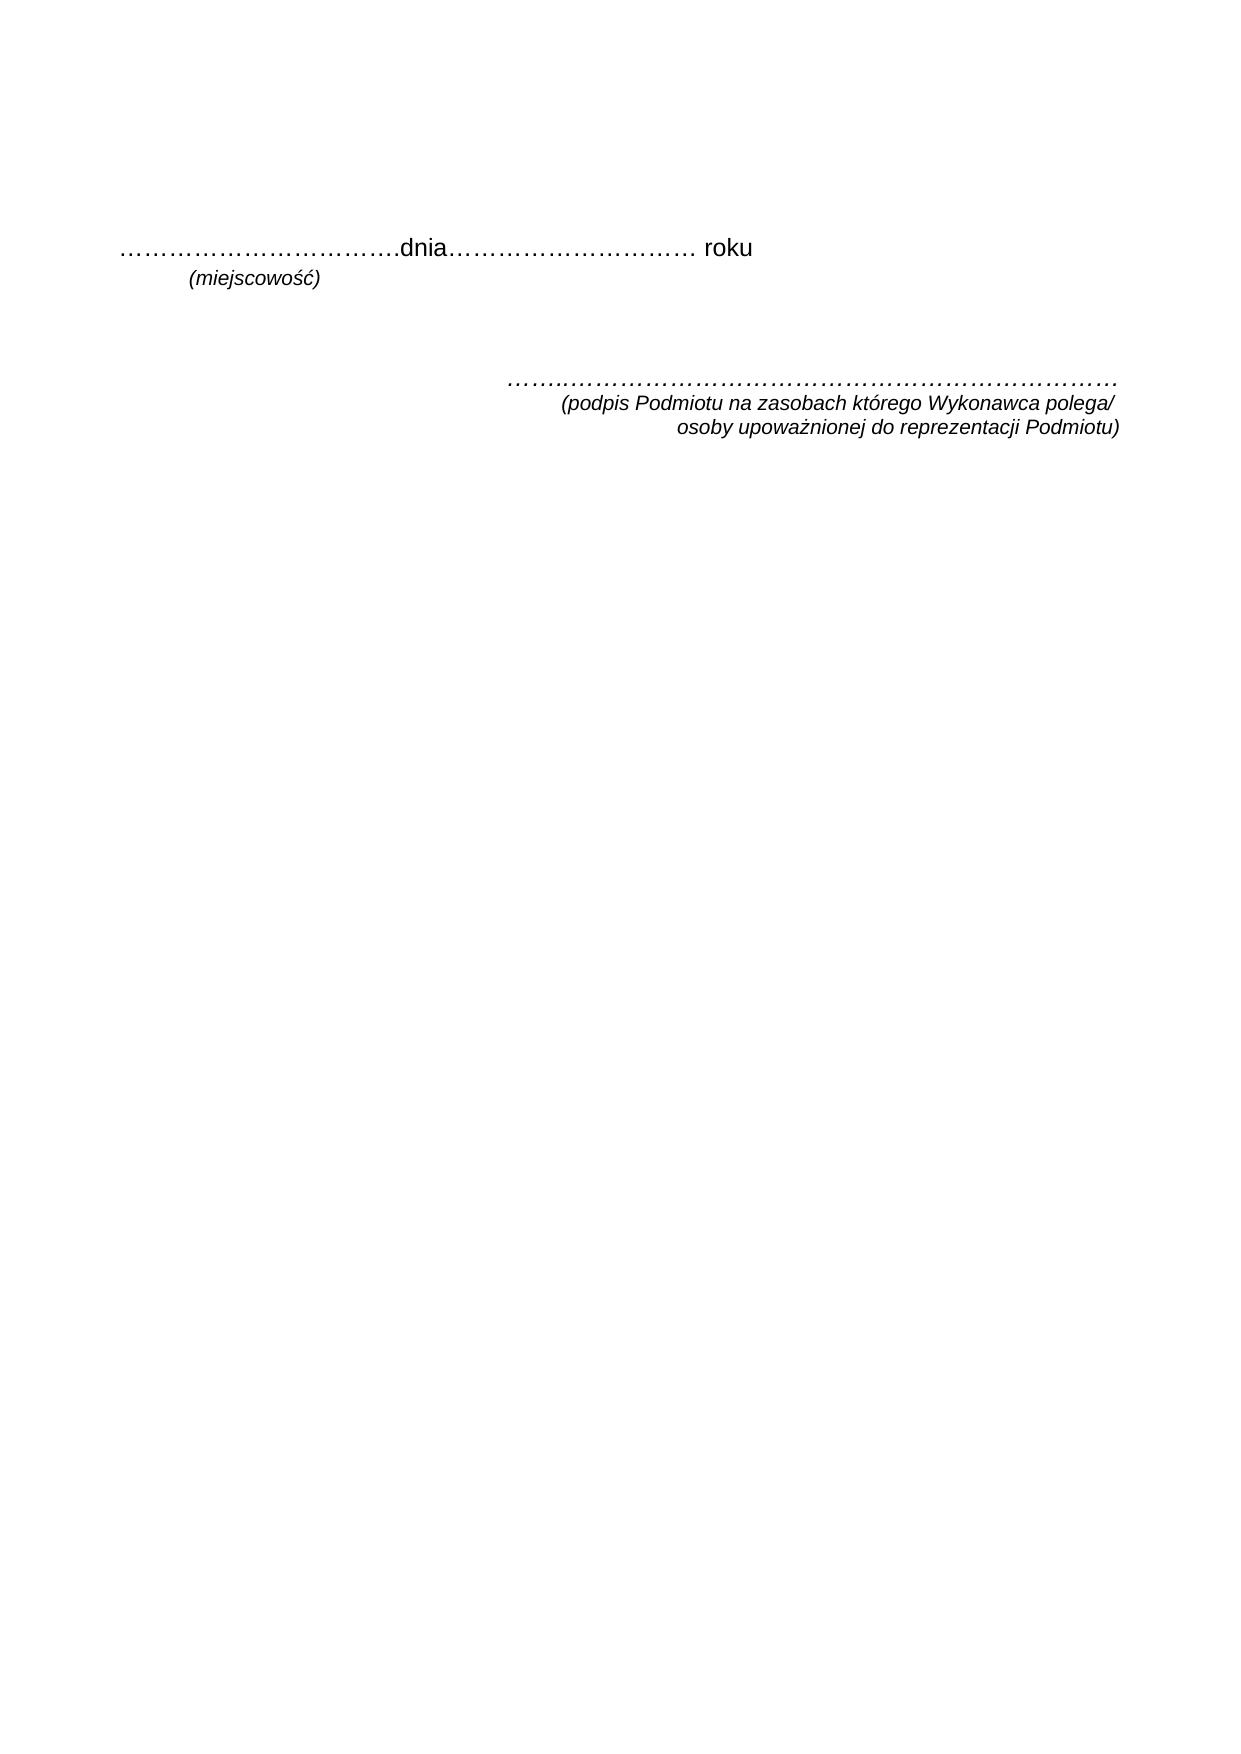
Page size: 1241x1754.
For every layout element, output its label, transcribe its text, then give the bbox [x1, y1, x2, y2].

text ……..………………………………………………………… [118, 362, 1122, 391]
text (podpis Podmiotu na zasobach którego Wykonawca polega/ [118, 391, 1122, 415]
text osoby upoważnionej do reprezentacji Podmiotu) [118, 415, 1122, 439]
text (miejscowość) [118, 262, 1158, 291]
text …………………………….dnia………………………… roku [118, 233, 1158, 262]
